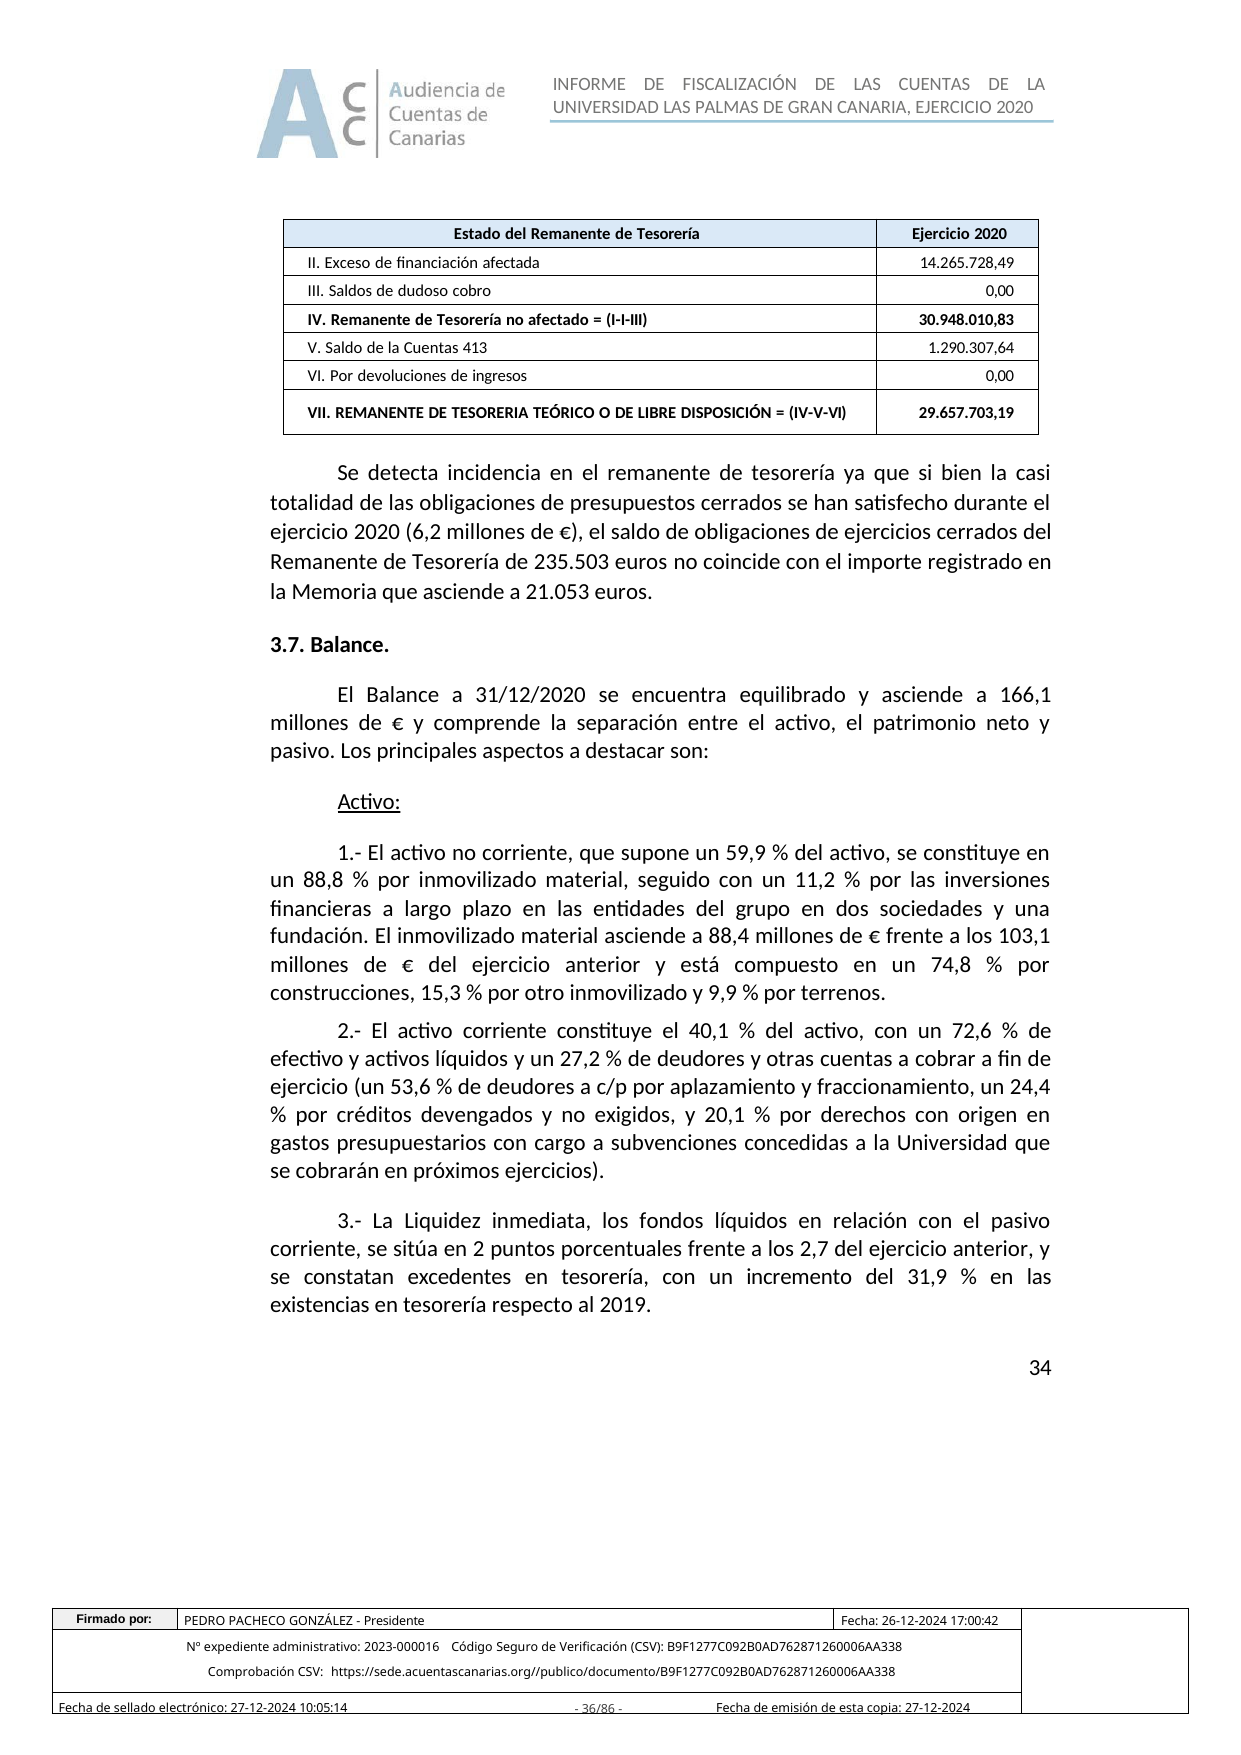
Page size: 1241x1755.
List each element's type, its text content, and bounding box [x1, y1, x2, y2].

text Se detecta incidencia en el remanente de tesorería ya que si bien la casi totalidad de las obligaciones de presupuestos cerrados se han satisfecho durante el ejercicio 2020 (6,2 millones de €), el saldo de obligaciones de ejercicios cerrados del Remanente de Tesorería de 235.503 euros no coincide con el importe registrado en la Memoria que asciende a 21.053 euros. [270, 458, 1052, 605]
table_cell V. Saldo de la Cuentas 413 [284, 333, 876, 360]
table_cell 30.948.010,83 [877, 305, 1038, 332]
table_cell 0,00 [877, 276, 1038, 303]
text 2.- El activo corriente constituye el 40,1 % del activo, con un 72,6 % de efectivo y activos líquidos y un 27,2 % de deudores y otras cuentas a cobrar a fin de ejercicio (un 53,6 % de deudores a c/p por aplazamiento y fraccionamiento, un 24,4 % por créditos devengados y no exigidos, y 20,1 % por derechos con origen en gastos presupuestarios con cargo a subvenciones concedidas a la Universidad que se cobrarán en próximos ejercicios). [270, 1016, 1052, 1184]
table_header Ejercicio 2020 [877, 220, 1038, 247]
subtitle Balance. [270, 630, 1196, 658]
table_cell 14.265.728,49 [877, 248, 1038, 275]
text Activo: [337, 787, 1196, 815]
table_cell 0,00 [877, 361, 1038, 389]
table_cell III. Saldos de dudoso cobro [284, 276, 876, 303]
table_cell VII. REMANENTE DE TESORERIA TEÓRICO O DE LIBRE DISPOSICIÓN = (IV-V-VI) [284, 390, 876, 434]
table_cell 1.290.307,64 [877, 333, 1038, 360]
table_cell II. Exceso de financiación afectada [284, 248, 876, 275]
text 3.- La Liquidez inmediata, los fondos líquidos en relación con el pasivo corriente, se sitúa en 2 puntos porcentuales frente a los 2,7 del ejercicio anterior, y se constatan excedentes en tesorería, con un incremento del 31,9 % en las existencias en tesorería respecto al 2019. [270, 1206, 1052, 1318]
table_header Estado del Remanente de Tesorería [284, 220, 876, 247]
text 34 [44, 1353, 1052, 1381]
table_cell 29.657.703,19 [877, 390, 1038, 434]
table_cell VI. Por devoluciones de ingresos [284, 361, 876, 389]
table_cell IV. Remanente de Tesorería no afectado = (I-I-III) [284, 305, 876, 332]
text 1.- El activo no corriente, que supone un 59,9 % del activo, se constituye en un 88,8 % por inmovilizado material, seguido con un 11,2 % por las inversiones financieras a largo plazo en las entidades del grupo en dos sociedades y una fundación. El inmovilizado material asciende a 88,4 millones de € frente a los 103,1 millones de € del ejercicio anterior y está compuesto en un 74,8 % por construcciones, 15,3 % por otro inmovilizado y 9,9 % por terrenos. [270, 838, 1052, 1006]
text El Balance a 31/12/2020 se encuentra equilibrado y asciende a 166,1 millones de € y comprende la separación entre el activo, el patrimonio neto y pasivo. Los principales aspectos a destacar son: [270, 681, 1052, 764]
